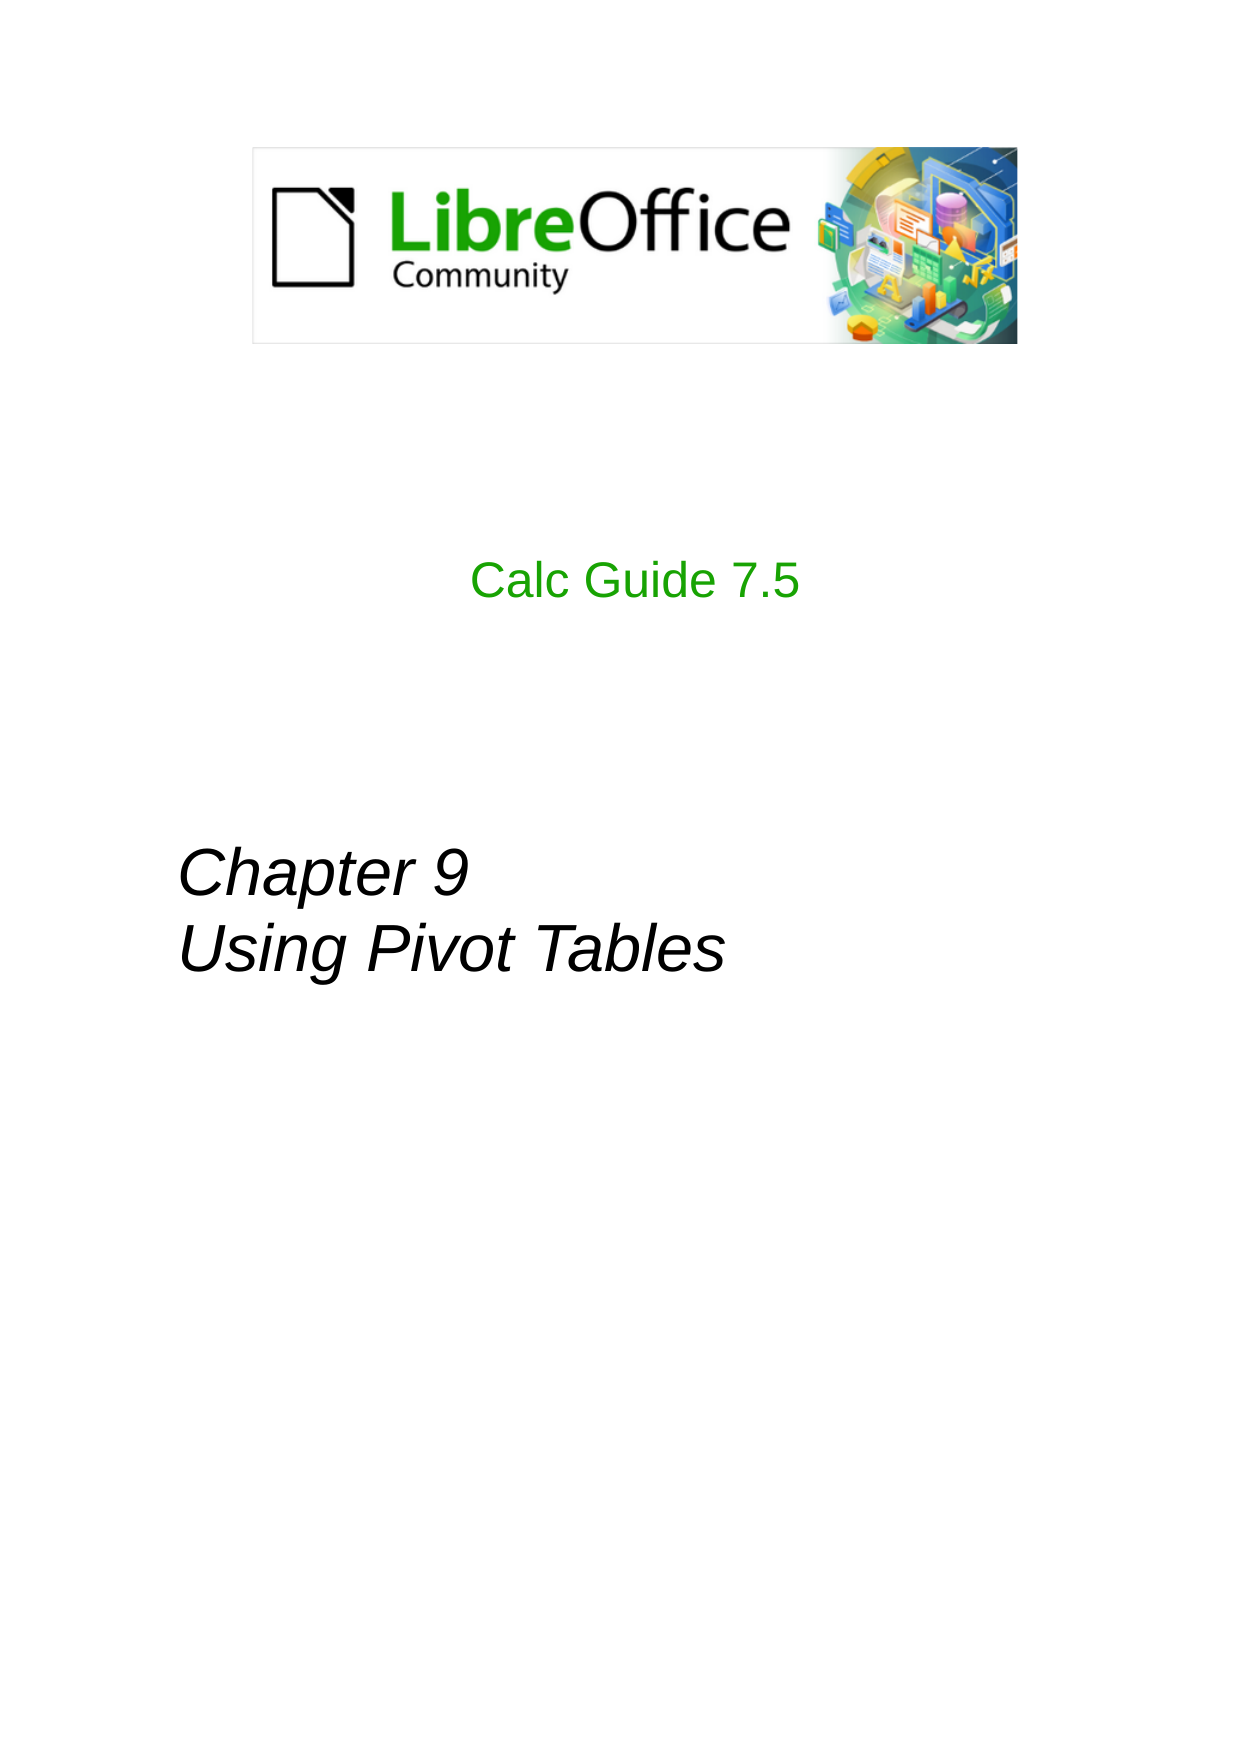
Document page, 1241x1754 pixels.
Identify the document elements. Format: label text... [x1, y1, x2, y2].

title Chapter 9 Using Pivot Tables [177, 833, 1093, 986]
text Calc Guide 7.5 [177, 550, 1093, 608]
picture [252, 147, 1018, 344]
